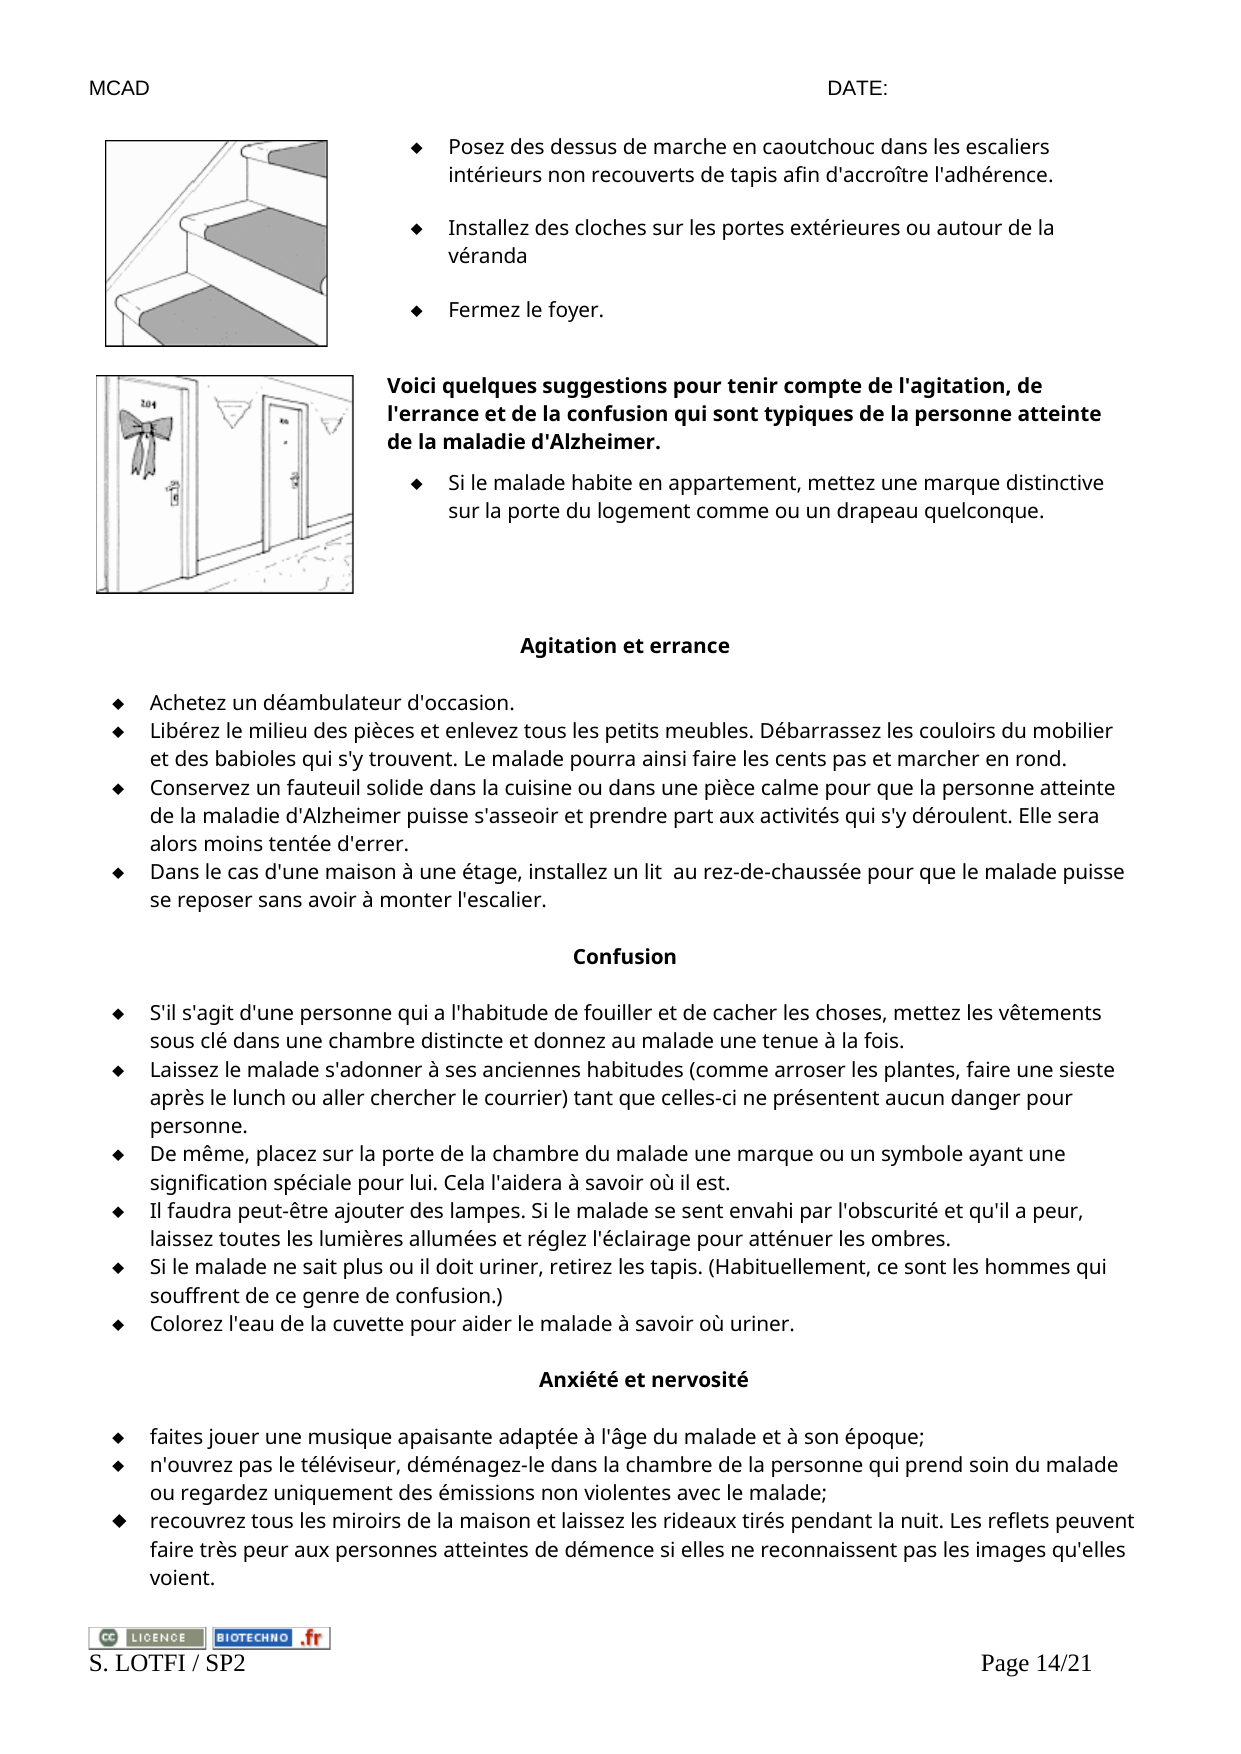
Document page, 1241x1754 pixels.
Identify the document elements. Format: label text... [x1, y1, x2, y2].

picture [96, 375, 354, 594]
table_cell [81, 603, 88, 1591]
table_cell Posez des dessus de marche en caoutchouc dans les escaliers intérieurs non recouverts de tapis afin d'accroître l'adhérence. Installez des cloches sur les portes extérieures ou autour de la véranda Fermez le foyer. [379, 124, 1138, 363]
table_cell Agitation et errance Achetez un déambulateur d'occasion. Libérez le milieu des pièces et enlevez tous les petits meubles. Débarrassez les couloirs du mobilier et des babioles qui s'y trouvent. Le malade pourra ainsi faire les cents pas et marcher en rond. Conservez un fauteuil solide dans la cuisine ou dans une pièce calme pour que la personne atteinte de la maladie d'Alzheimer puisse s'asseoir et prendre part aux activités qui s'y déroulent. Elle sera alors moins tentée d'errer. Dans le cas d'une maison à une étage, installez un lit au rez-de-chaussée pour que le malade puisse se reposer sans avoir à monter l'escalier. Confusion S'il s'agit d'une personne qui a l'habitude de fouiller et de cacher les choses, mettez les vêtements sous clé dans une chambre distincte et donnez au malade une tenue à la fois. Laissez le malade s'adonner à ses anciennes habitudes (comme arroser les plantes, faire une sieste après le lunch ou aller chercher le courrier) tant que celles-ci ne présentent aucun danger pour personne. De même, placez sur la porte de la chambre du malade une marque ou un symbole ayant une signification spéciale pour lui. Cela l'aidera à savoir où il est. Il faudra peut-être ajouter des lampes. Si le malade se sent envahi par l'obscurité et qu'il a peur, laissez toutes les lumières allumées et réglez l'éclairage pour atténuer les ombres. Si le malade ne sait plus ou il doit uriner, retirez les tapis. (Habituellement, ce sont les hommes qui souffrent de ce genre de confusion.) Colorez l'eau de la cuvette pour aider le malade à savoir où uriner. Anxiété et nervosité faites jouer une musique apaisante adaptée à l'âge du malade et à son époque; n'ouvrez pas le téléviseur, déménagez-le dans la chambre de la personne qui prend soin du malade ou regardez uniquement des émissions non violentes avec le malade; recouvrez tous les miroirs de la maison et laissez les rideaux tirés pendant la nuit. Les reflets peuvent faire très peur aux personnes atteintes de démence si elles ne reconnaissent pas les images qu'elles voient. [88, 603, 1138, 1591]
picture [105, 140, 328, 347]
picture [88, 1627, 207, 1650]
table_cell [81, 124, 379, 363]
picture [212, 1627, 331, 1650]
table_cell [81, 363, 379, 603]
table_cell Voici quelques suggestions pour tenir compte de l'agitation, de l'errance et de la confusion qui sont typiques de la personne atteinte de la maladie d'Alzheimer. Si le malade habite en appartement, mettez une marque distinctive sur la porte du logement comme ou un drapeau quelconque. [379, 363, 1138, 603]
